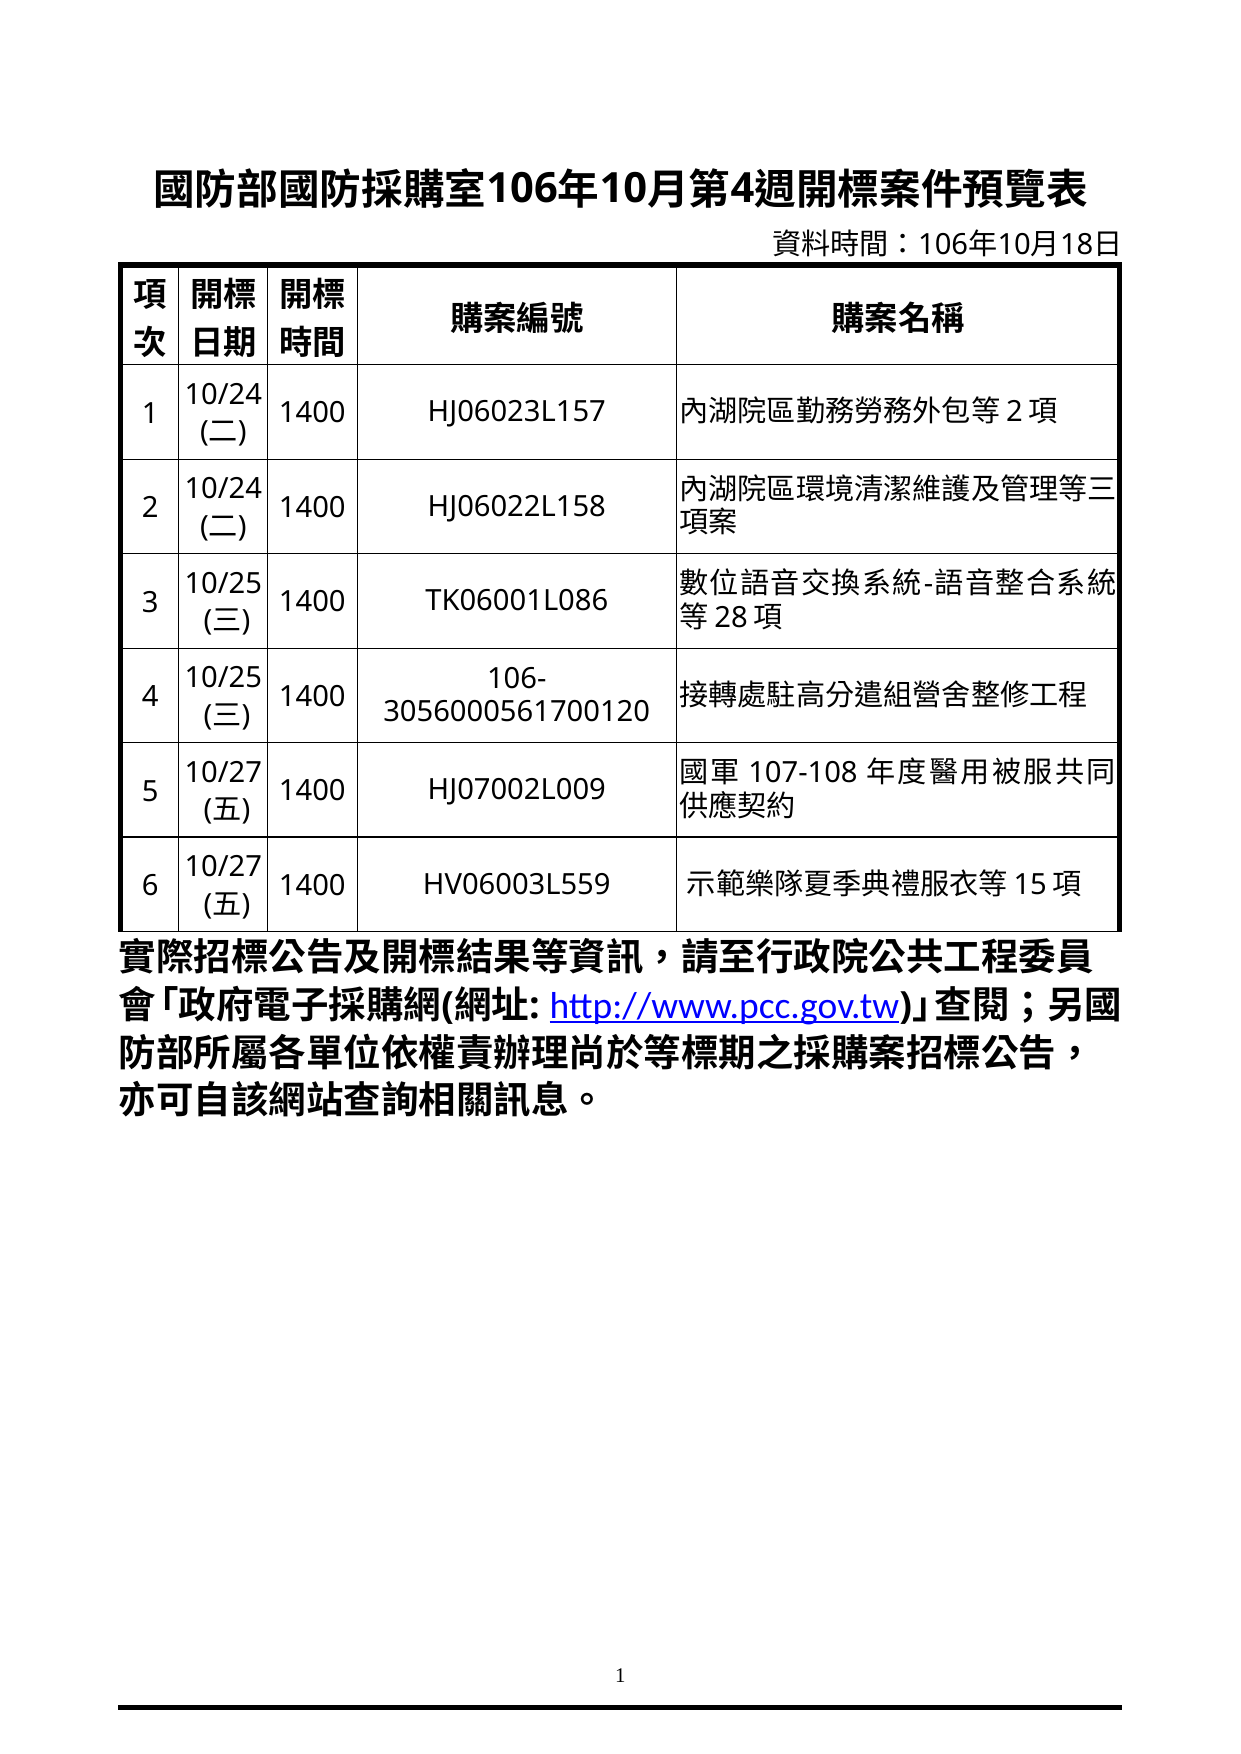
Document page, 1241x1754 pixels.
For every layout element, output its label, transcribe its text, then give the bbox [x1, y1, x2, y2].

table_cell 6 [123, 838, 178, 931]
table_header 購案名稱 [677, 268, 1117, 364]
table_cell 內湖院區勤務勞務外包等2項 [677, 365, 1117, 458]
text 資料時間：106年10月18日 [157, 225, 1122, 262]
table_cell 1400 [268, 649, 357, 742]
table_cell 國軍107-108年度醫用被服共同供應契約 [677, 743, 1117, 836]
table_cell 10/27 (五) [179, 838, 267, 931]
table_cell 10/24 (二) [179, 460, 267, 553]
table_cell 10/24 (二) [179, 365, 267, 458]
table_cell 內湖院區環境清潔維護及管理等三項案 [677, 460, 1117, 553]
table_cell 1400 [268, 460, 357, 553]
text 國防部國防採購室106年10月第4週開標案件預覽表 [118, 160, 1122, 212]
table_header 購案編號 [358, 268, 676, 364]
table_header 項次 [123, 268, 178, 364]
table_cell 3 [123, 554, 178, 647]
text 實際招標公告及開標結果等資訊，請至行政院公共工程委員會「政府電子採購網(網址: http://www.pcc.gov.tw)」查閱；另國防部所屬各單位依權責辦理尚於等標期之採購案招標公告，亦可自該網站查詢相關訊息。 [118, 932, 1122, 1123]
table_cell TK06001L086 [358, 554, 676, 647]
table_cell HV06003L559 [358, 838, 676, 931]
table_cell 106-3056000561700120 [358, 649, 676, 742]
table_cell 1400 [268, 554, 357, 647]
table_cell 1 [123, 365, 178, 458]
table_header 開標時間 [268, 268, 357, 364]
table_cell HJ06023L157 [358, 365, 676, 458]
table_cell 1400 [268, 743, 357, 836]
table_cell HJ07002L009 [358, 743, 676, 836]
table_cell 10/25 (三) [179, 649, 267, 742]
table_cell 10/25 (三) [179, 554, 267, 647]
table_cell 2 [123, 460, 178, 553]
table_cell 1400 [268, 365, 357, 458]
table_cell 數位語音交換系統-語音整合系統等28項 [677, 554, 1117, 647]
table_cell HJ06022L158 [358, 460, 676, 553]
table_cell 10/27 (五) [179, 743, 267, 836]
table_header 開標日期 [179, 268, 267, 364]
table_cell 接轉處駐高分遣組營舍整修工程 [677, 649, 1117, 742]
table_cell 1400 [268, 838, 357, 931]
table_cell 5 [123, 743, 178, 836]
table_cell 4 [123, 649, 178, 742]
table_cell 示範樂隊夏季典禮服衣等15項 [677, 838, 1117, 931]
